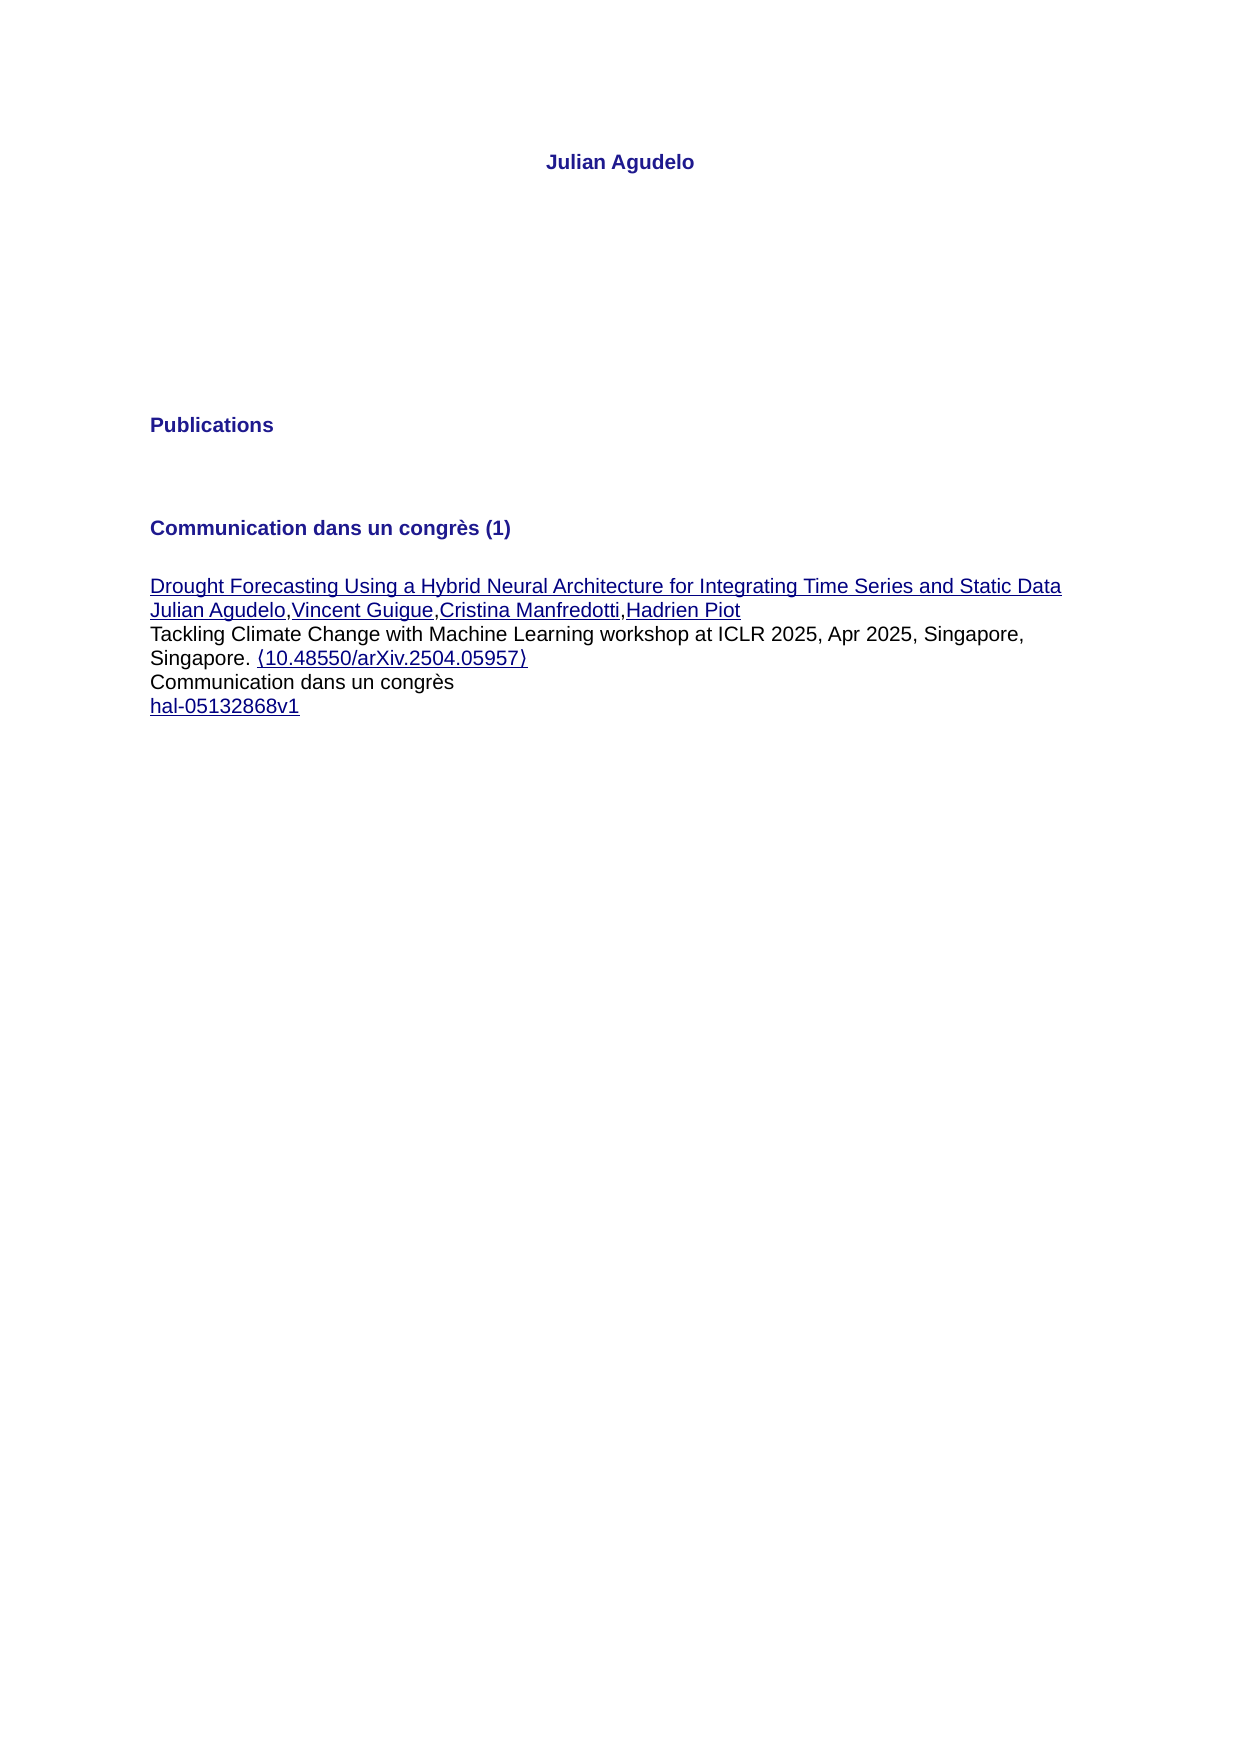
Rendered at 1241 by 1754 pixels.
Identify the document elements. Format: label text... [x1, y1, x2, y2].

subtitle Julian Agudelo [150, 150, 1090, 174]
table_header Drought Forecasting Using a Hybrid Neural Architecture for Integrating Time Series and Static Data Julian Agudelo,Vincent Guigue,Cristina Manfredotti,Hadrien Piot Tackling Climate Change with Machine Learning workshop at ICLR 2025, Apr 2025, Singapore, Singapore. ⟨10.48550/arXiv.2504.05957⟩ Communication dans un congrès hal-05132868v1 [150, 574, 1090, 718]
subtitle Publications [150, 412, 1090, 436]
subtitle Communication dans un congrès (1) [150, 516, 1090, 539]
